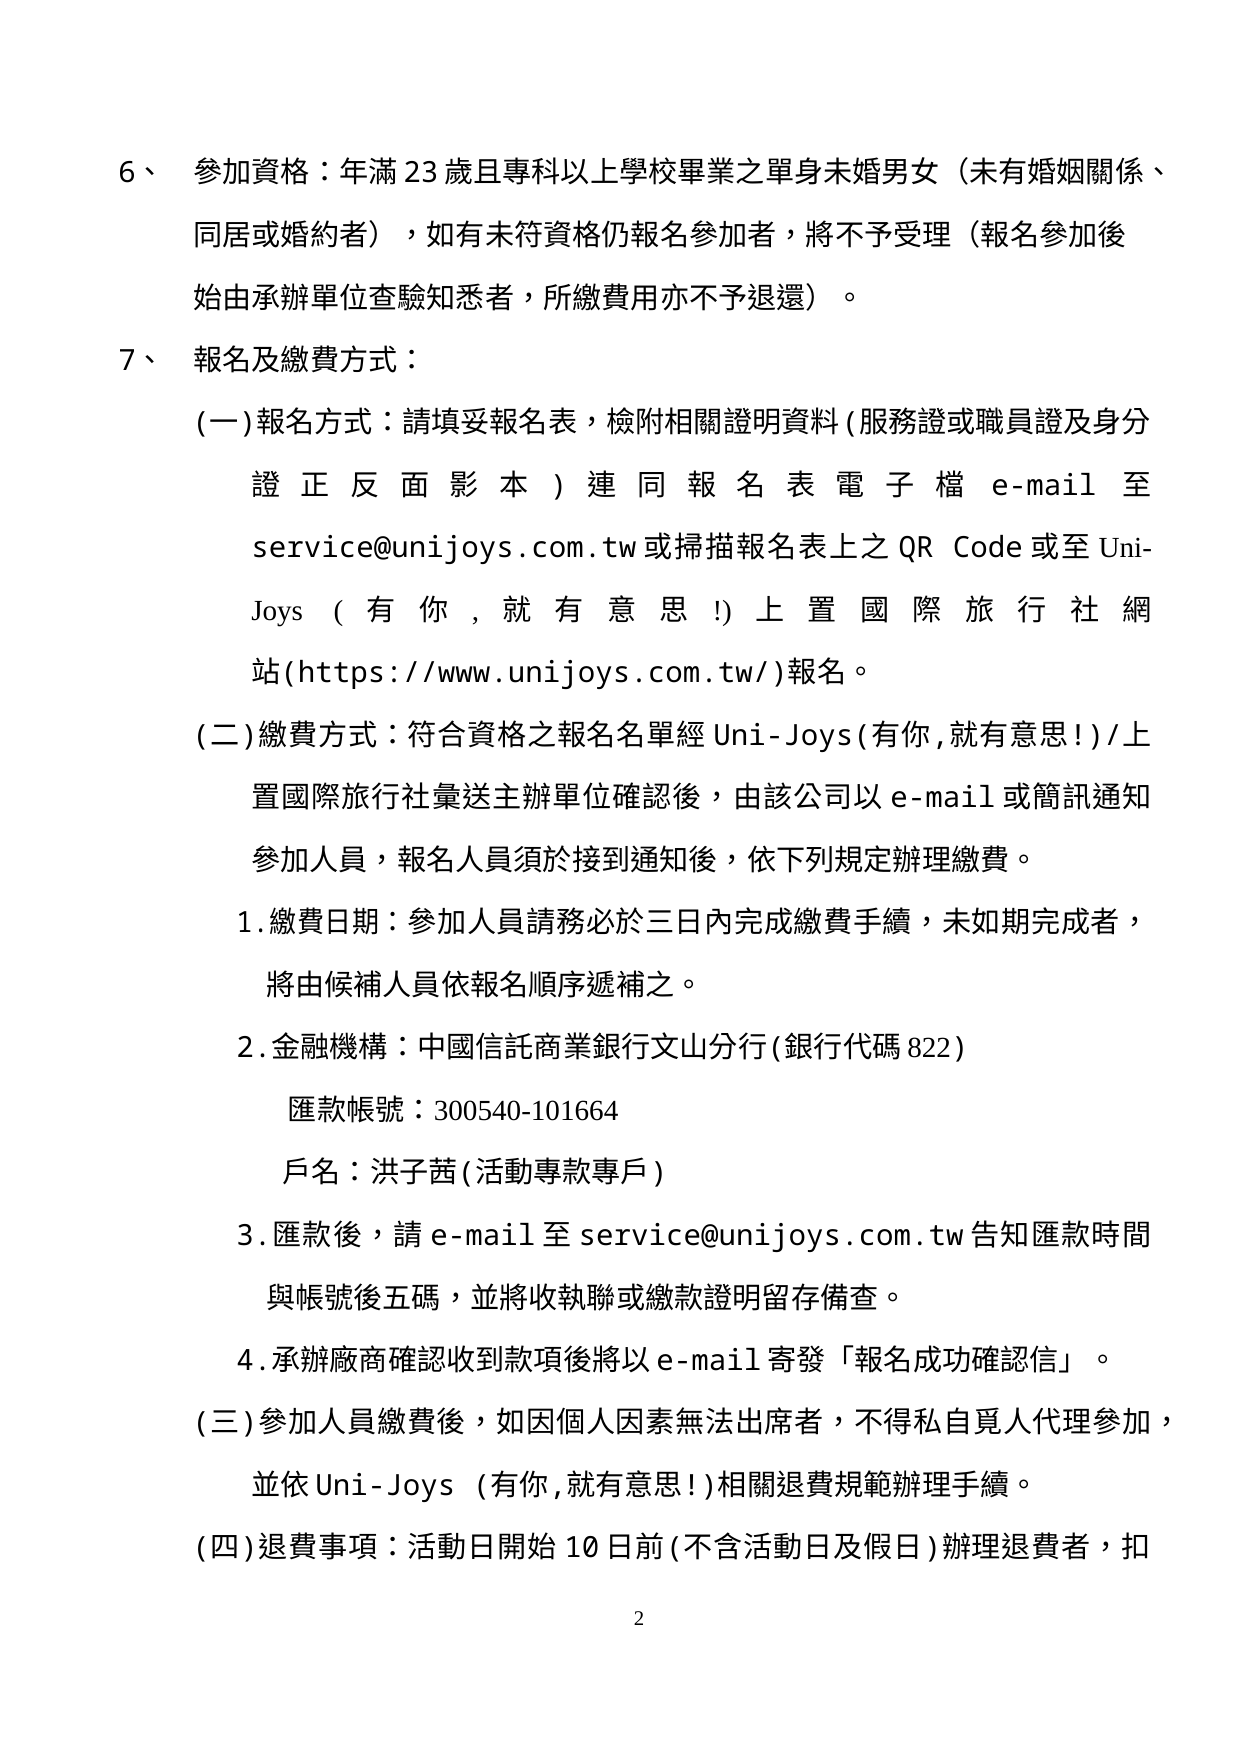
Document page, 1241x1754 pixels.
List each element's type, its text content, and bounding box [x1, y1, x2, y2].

text (四)退費事項：活動日開始10日前(不含活動日及假日)辦理退費者，扣 [192, 1504, 1152, 1566]
list 參加資格：年滿23歲且專科以上學校畢業之單身未婚男女（未有婚姻關係、同居或婚約者），如有未符資格仍報名參加者，將不予受理（報名參加後始由承辦單位查驗知悉者，所繳費用亦不予退還）。 [118, 129, 1152, 316]
text (三)參加人員繳費後，如因個人因素無法出席者，不得私自覓人代理參加，並依Uni-Joys (有你,就有意思!)相關退費規範辦理手續。 [192, 1379, 1152, 1504]
list 報名及繳費方式： [118, 316, 1152, 379]
text 匯款帳號：300540-101664 戶名：洪子茜(活動專款專戶) [148, 1066, 1152, 1191]
text (一)報名方式：請填妥報名表，檢附相關證明資料(服務證或職員證及身分證正反面影本)連同報名表電子檔e-mail至service@unijoys.com.tw或掃描報名表上之QR Code或至Uni-Joys (有你,就有意思!)上置國際旅行社網站(https://www.unijoys.com.tw/)報名。 [192, 379, 1152, 691]
text 4.承辦廠商確認收到款項後將以e-mail寄發「報名成功確認信」。 [236, 1316, 1152, 1379]
text 3.匯款後，請e-mail至service@unijoys.com.tw告知匯款時間與帳號後五碼，並將收執聯或繳款證明留存備查。 [236, 1191, 1152, 1316]
text 2.金融機構：中國信託商業銀行文山分行(銀行代碼822) [236, 1004, 1152, 1066]
text (二)繳費方式：符合資格之報名名單經Uni-Joys(有你,就有意思!)/上置國際旅行社彙送主辦單位確認後，由該公司以e-mail或簡訊通知參加人員，報名人員須於接到通知後，依下列規定辦理繳費。 [192, 691, 1152, 879]
text 1.繳費日期：參加人員請務必於三日內完成繳費手續，未如期完成者，將由候補人員依報名順序遞補之。 [236, 879, 1152, 1004]
